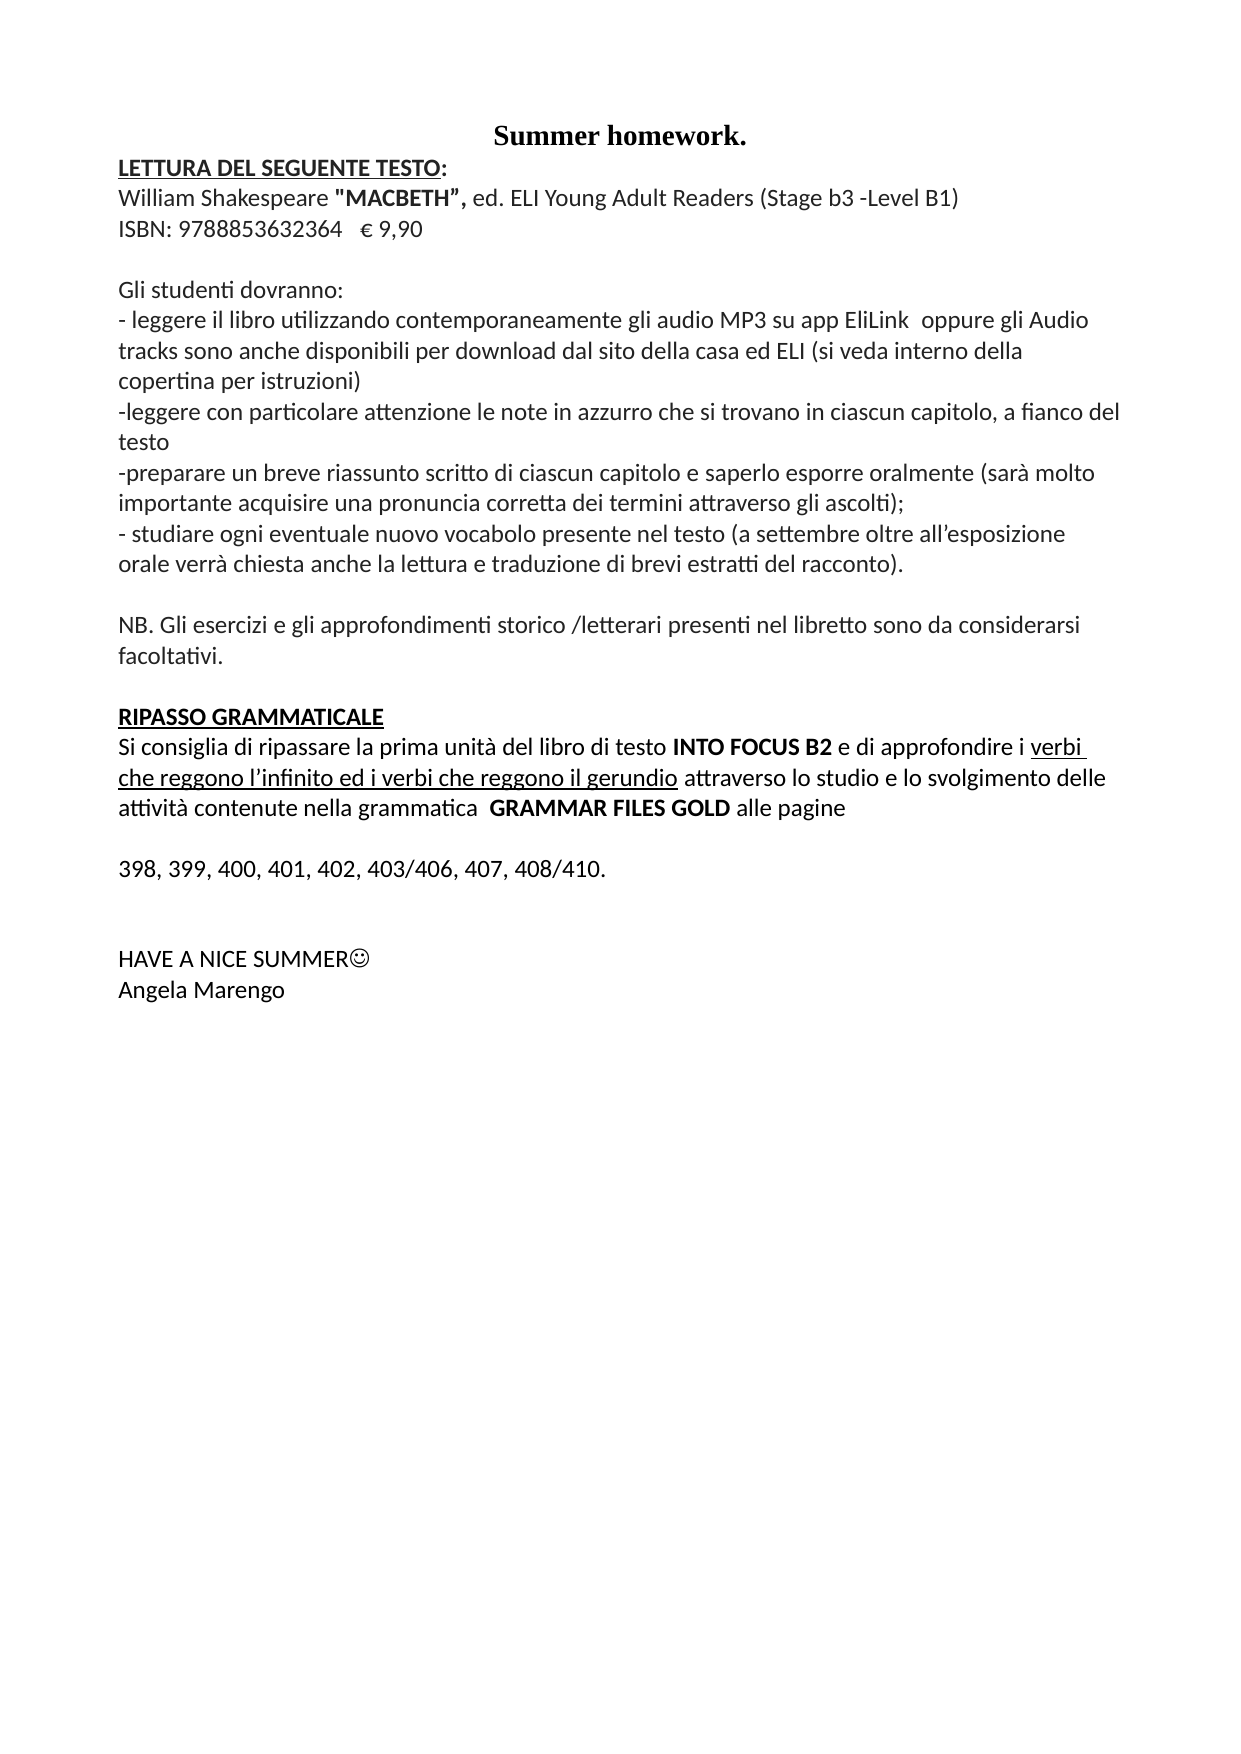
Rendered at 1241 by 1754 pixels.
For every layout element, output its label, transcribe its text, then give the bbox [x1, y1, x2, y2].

text Summer homework. [118, 118, 1122, 152]
text 398, 399, 400, 401, 402, 403/406, 407, 408/410. [118, 854, 1122, 913]
text Gli studenti dovranno: - leggere il libro utilizzando contemporaneamente gli audio MP3 su app EliLink oppure gli Audio tracks sono anche disponibili per download dal sito della casa ed ELI (si veda interno della copertina per istruzioni) [118, 243, 1122, 396]
text Angela Marengo [118, 974, 1122, 1004]
text RIPASSO GRAMMATICALE Si consiglia di ripassare la prima unità del libro di testo INTO FOCUS B2 e di approfondire i verbi che reggono l’infinito ed i verbi che reggono il gerundio attraverso lo studio e lo svolgimento delle attività contenute nella grammatica GRAMMAR FILES GOLD alle pagine [118, 701, 1122, 823]
text HAVE A NICE SUMMER [118, 943, 1122, 974]
text LETTURA DEL SEGUENTE TESTO: William Shakespeare "MACBETH”, ed. ELI Young Adult Readers (Stage b3 -Level B1) ISBN: 9788853632364 € 9,90 [118, 152, 1122, 243]
text NB. Gli esercizi e gli approfondimenti storico /letterari presenti nel libretto sono da considerarsi facoltativi. [118, 609, 1122, 671]
text -leggere con particolare attenzione le note in azzurro che si trovano in ciascun capitolo, a fianco del testo -preparare un breve riassunto scritto di ciascun capitolo e saperlo esporre oralmente (sarà molto importante acquisire una pronuncia corretta dei termini attraverso gli ascolti); - studiare ogni eventuale nuovo vocabolo presente nel testo (a settembre oltre all’esposizione orale verrà chiesta anche la lettura e traduzione di brevi estratti del racconto). [118, 396, 1122, 579]
